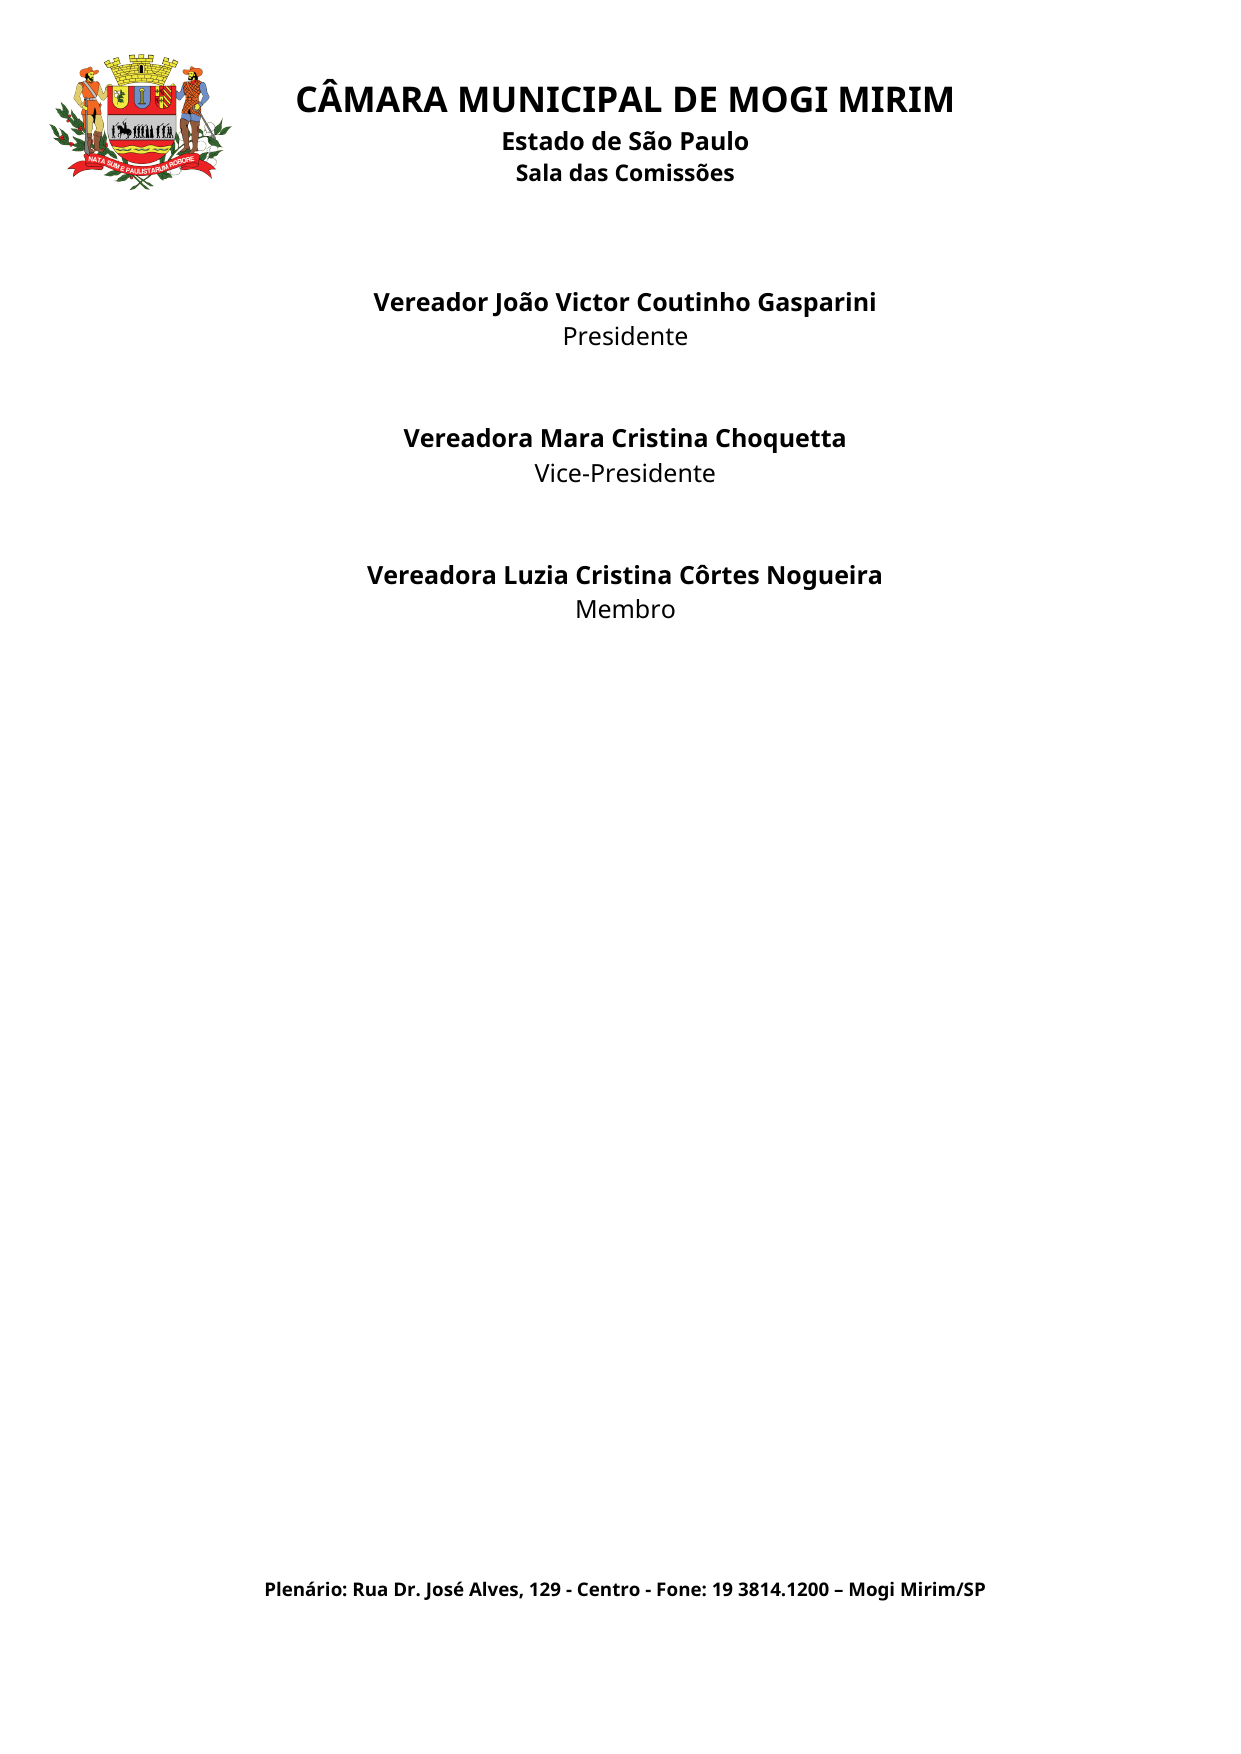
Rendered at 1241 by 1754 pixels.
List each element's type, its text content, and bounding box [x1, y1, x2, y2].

picture [26, 42, 253, 202]
text Vereadora Mara Cristina Choquetta [148, 421, 1103, 455]
text Vice-Presidente [148, 455, 1103, 489]
text Vereador João Victor Coutinho Gasparini [148, 285, 1103, 319]
text Presidente [148, 319, 1103, 353]
text Vereadora Luzia Cristina Côrtes Nogueira [148, 557, 1103, 591]
text Membro [148, 591, 1103, 626]
